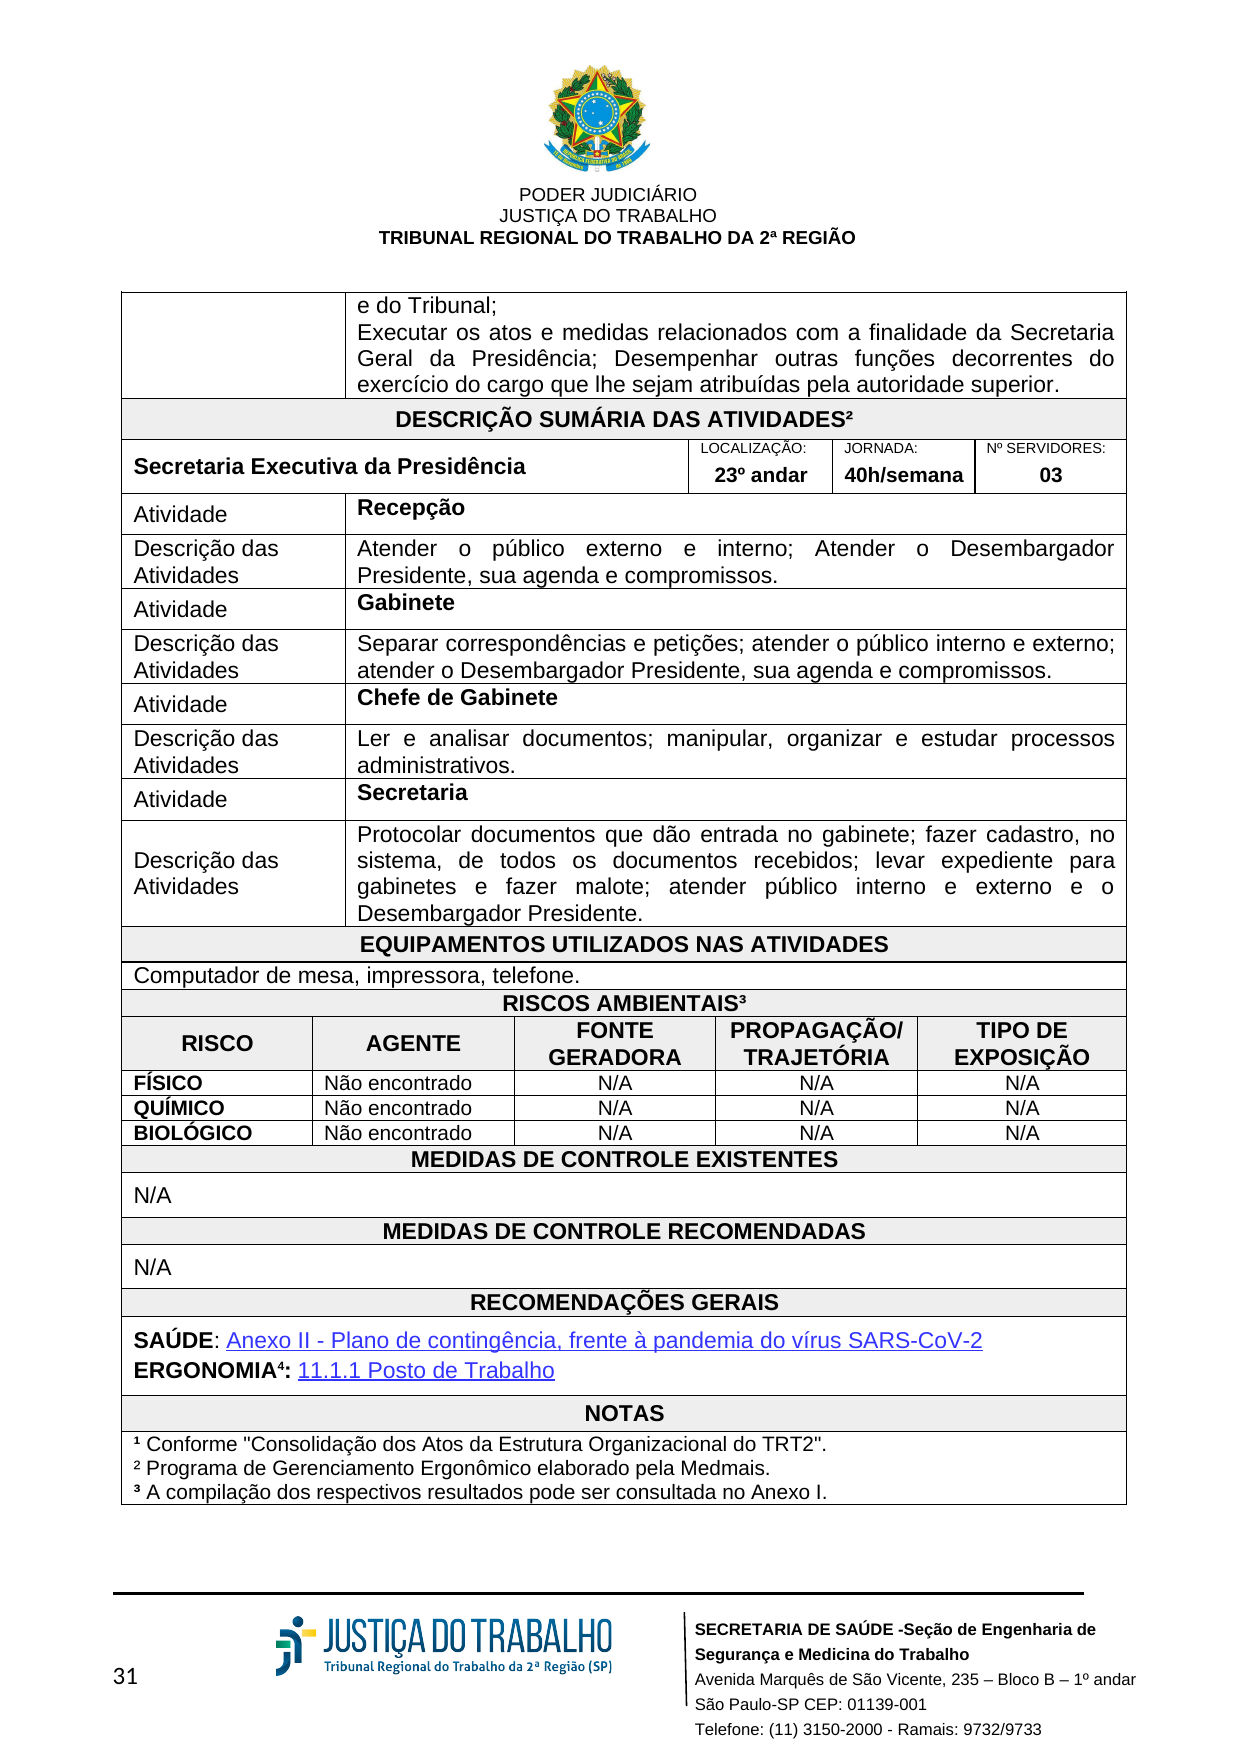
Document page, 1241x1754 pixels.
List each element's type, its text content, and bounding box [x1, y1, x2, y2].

table_cell N/A [716, 1071, 917, 1095]
table_cell ¹ Conforme "Consolidação dos Atos da Estrutura Organizacional do TRT2". ² Programa de Gerenciamento Ergonômico elaborado pela Medmais. ³ A compilação dos respectivos resultados pode ser consultada no Anexo I. [122, 1432, 1126, 1504]
table_cell JORNADA: 40h/semana [833, 440, 974, 493]
table_cell Ler e analisar documentos; manipular, organizar e estudar processos administrativos. [346, 725, 1126, 778]
table_cell QUÍMICO [122, 1096, 312, 1120]
table_cell FONTE GERADORA [515, 1017, 715, 1070]
table_cell Secretaria [346, 779, 1126, 819]
table_cell NOTAS [122, 1396, 1126, 1431]
table_cell Descrição das Atividades [122, 535, 345, 588]
table_cell RECOMENDAÇÕES GERAIS [122, 1289, 1126, 1316]
table_cell Separar correspondências e petições; atender o público interno e externo; atender o Desembargador Presidente, sua agenda e compromissos. [346, 630, 1126, 683]
table_cell N/A [716, 1096, 917, 1120]
table_cell Atividade [122, 779, 345, 819]
table_cell LOCALIZAÇÃO: 23º andar [689, 440, 832, 493]
table_cell Recepção [346, 494, 1126, 534]
table_cell N/A [918, 1121, 1126, 1145]
table_cell [122, 293, 345, 398]
table_cell FÍSICO [122, 1071, 312, 1095]
table_cell Não encontrado [313, 1121, 514, 1145]
table_cell Descrição das Atividades [122, 821, 345, 926]
table_cell AGENTE [313, 1017, 514, 1070]
table_cell Secretaria Executiva da Presidência [122, 440, 688, 493]
table_cell N/A [918, 1071, 1126, 1095]
table_cell PROPAGAÇÃO/ TRAJETÓRIA [716, 1017, 917, 1070]
table_cell EQUIPAMENTOS UTILIZADOS NAS ATIVIDADES [122, 927, 1126, 961]
table_cell Não encontrado [313, 1071, 514, 1095]
table_cell Atividade [122, 589, 345, 629]
table_cell Não encontrado [313, 1096, 514, 1120]
table_cell Atividade [122, 494, 345, 534]
table_cell N/A [122, 1173, 1126, 1217]
table_cell Computador de mesa, impressora, telefone. [122, 963, 1126, 989]
table_cell N/A [515, 1071, 715, 1095]
table_cell Descrição das Atividades [122, 630, 345, 683]
table_cell Gabinete [346, 589, 1126, 629]
table_cell N/A [515, 1121, 715, 1145]
table_cell Chefe de Gabinete [346, 684, 1126, 724]
table_cell DESCRIÇÃO SUMÁRIA DAS ATIVIDADES² [122, 399, 1126, 439]
table_cell MEDIDAS DE CONTROLE RECOMENDADAS [122, 1218, 1126, 1244]
table_cell TIPO DE EXPOSIÇÃO [918, 1017, 1126, 1070]
table_cell N/A [918, 1096, 1126, 1120]
table_cell Atender o público externo e interno; Atender o Desembargador Presidente, sua agenda e compromissos. [346, 535, 1126, 588]
table_cell Protocolar documentos que dão entrada no gabinete; fazer cadastro, no sistema, de todos os documentos recebidos; levar expediente para gabinetes e fazer malote; atender público interno e externo e o Desembargador Presidente. [346, 821, 1126, 926]
table_cell BIOLÓGICO [122, 1121, 312, 1145]
picture [276, 1616, 612, 1676]
table_cell Descrição das Atividades [122, 725, 345, 778]
table_cell RISCOS AMBIENTAIS³ [122, 990, 1126, 1016]
picture [543, 65, 650, 172]
table_cell e do Tribunal; Executar os atos e medidas relacionados com a finalidade da Secretaria Geral da Presidência; Desempenhar outras funções decorrentes do exercício do cargo que lhe sejam atribuídas pela autoridade superior. [346, 293, 1126, 398]
table_cell N/A [122, 1245, 1126, 1288]
table_cell SAÚDE: Anexo II - Plano de contingência, frente à pandemia do vírus SARS-CoV-2 ERGONOMIA4: 11.1.1 Posto de Trabalho [122, 1317, 1126, 1395]
table_cell MEDIDAS DE CONTROLE EXISTENTES [122, 1146, 1126, 1172]
table_cell Atividade [122, 684, 345, 724]
table_cell N/A [716, 1121, 917, 1145]
table_cell N/A [515, 1096, 715, 1120]
table_cell Nº SERVIDORES: 03 [976, 440, 1126, 493]
table_cell RISCO [122, 1017, 312, 1070]
